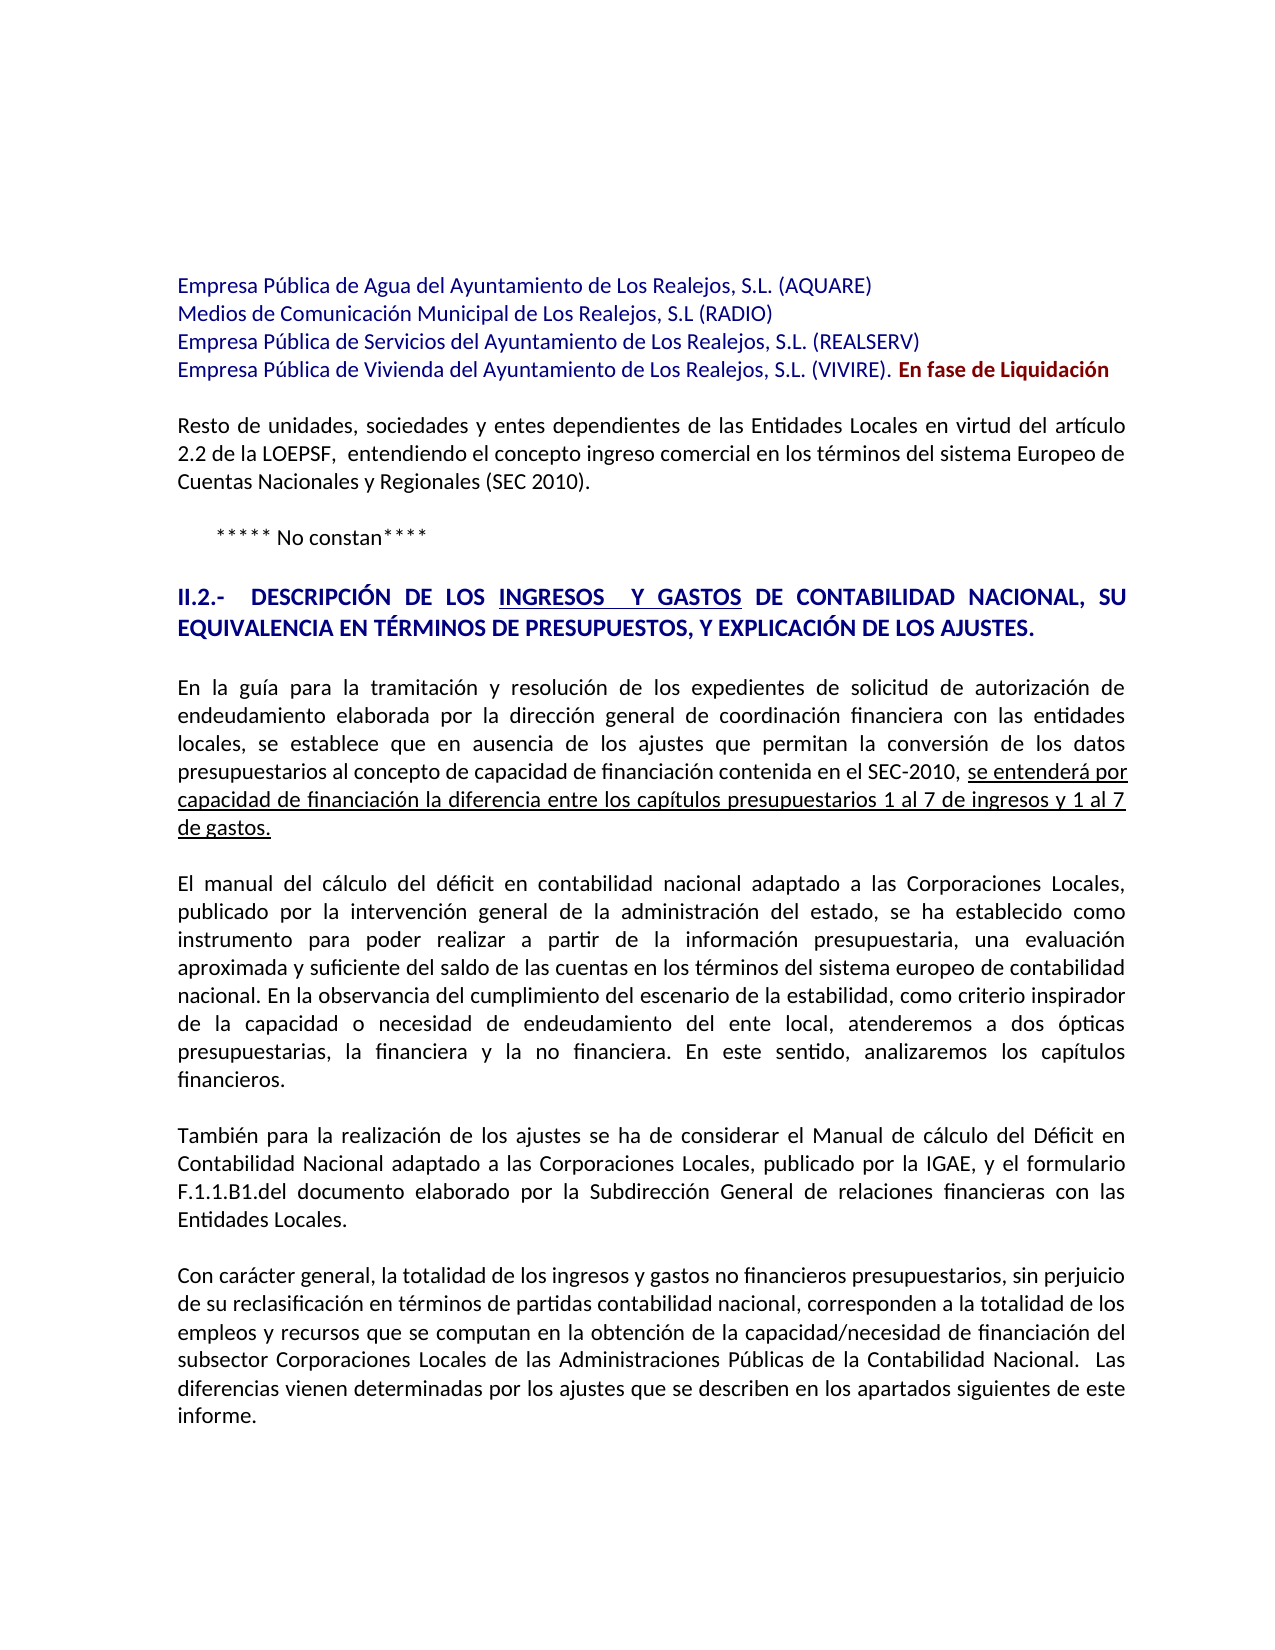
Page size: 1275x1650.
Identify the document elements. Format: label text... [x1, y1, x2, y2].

text Con carácter general, la totalidad de los ingresos y gastos no financieros presupuestarios, sin perjuicio de su reclasificación en términos de partidas contabilidad nacional, corresponden a la totalidad de los empleos y recursos que se computan en la obtención de la capacidad/necesidad de financiación del subsector Corporaciones Locales de las Administraciones Públicas de la Contabilidad Nacional. Las diferencias vienen determinadas por los ajustes que se describen en los apartados siguientes de este informe. [177, 1262, 1127, 1430]
text Resto de unidades, sociedades y entes dependientes de las Entidades Locales en virtud del artículo 2.2 de la LOEPSF, entendiendo el concepto ingreso comercial en los términos del sistema Europeo de Cuentas Nacionales y Regionales (SEC 2010). [177, 411, 1127, 495]
text ***** No constan**** [215, 523, 1127, 551]
text Empresa Pública de Agua del Ayuntamiento de Los Realejos, S.L. (AQUARE) [177, 271, 1127, 299]
text Empresa Pública de Vivienda del Ayuntamiento de Los Realejos, S.L. (VIVIRE). En fase de Liquidación [177, 355, 1127, 383]
text Medios de Comunicación Municipal de Los Realejos, S.L (RADIO) [177, 299, 1127, 327]
text En la guía para la tramitación y resolución de los expedientes de solicitud de autorización de endeudamiento elaborada por la dirección general de coordinación financiera con las entidades locales, se establece que en ausencia de los ajustes que permitan la conversión de los datos presupuestarios al concepto de capacidad de financiación contenida en el SEC-2010, se entenderá por capacidad de financiación la diferencia entre los capítulos presupuestarios 1 al 7 de ingresos y 1 al 7 de gastos. [177, 673, 1127, 841]
text Empresa Pública de Servicios del Ayuntamiento de Los Realejos, S.L. (REALSERV) [177, 327, 1127, 355]
text El manual del cálculo del déficit en contabilidad nacional adaptado a las Corporaciones Locales, publicado por la intervención general de la administración del estado, se ha establecido como instrumento para poder realizar a partir de la información presupuestaria, una evaluación aproximada y suficiente del saldo de las cuentas en los términos del sistema europeo de contabilidad nacional. En la observancia del cumplimiento del escenario de la estabilidad, como criterio inspirador de la capacidad o necesidad de endeudamiento del ente local, atenderemos a dos ópticas presupuestarias, la financiera y la no financiera. En este sentido, analizaremos los capítulos financieros. [177, 869, 1127, 1093]
text II.2.- DESCRIPCIÓN DE LOS INGRESOS Y GASTOS DE CONTABILIDAD NACIONAL, SU EQUIVALENCIA EN TÉRMINOS DE PRESUPUESTOS, Y EXPLICACIÓN DE LOS AJUSTES. [177, 582, 1127, 643]
text También para la realización de los ajustes se ha de considerar el Manual de cálculo del Déficit en Contabilidad Nacional adaptado a las Corporaciones Locales, publicado por la IGAE, y el formulario F.1.1.B1.del documento elaborado por la Subdirección General de relaciones financieras con las Entidades Locales. [177, 1121, 1127, 1233]
